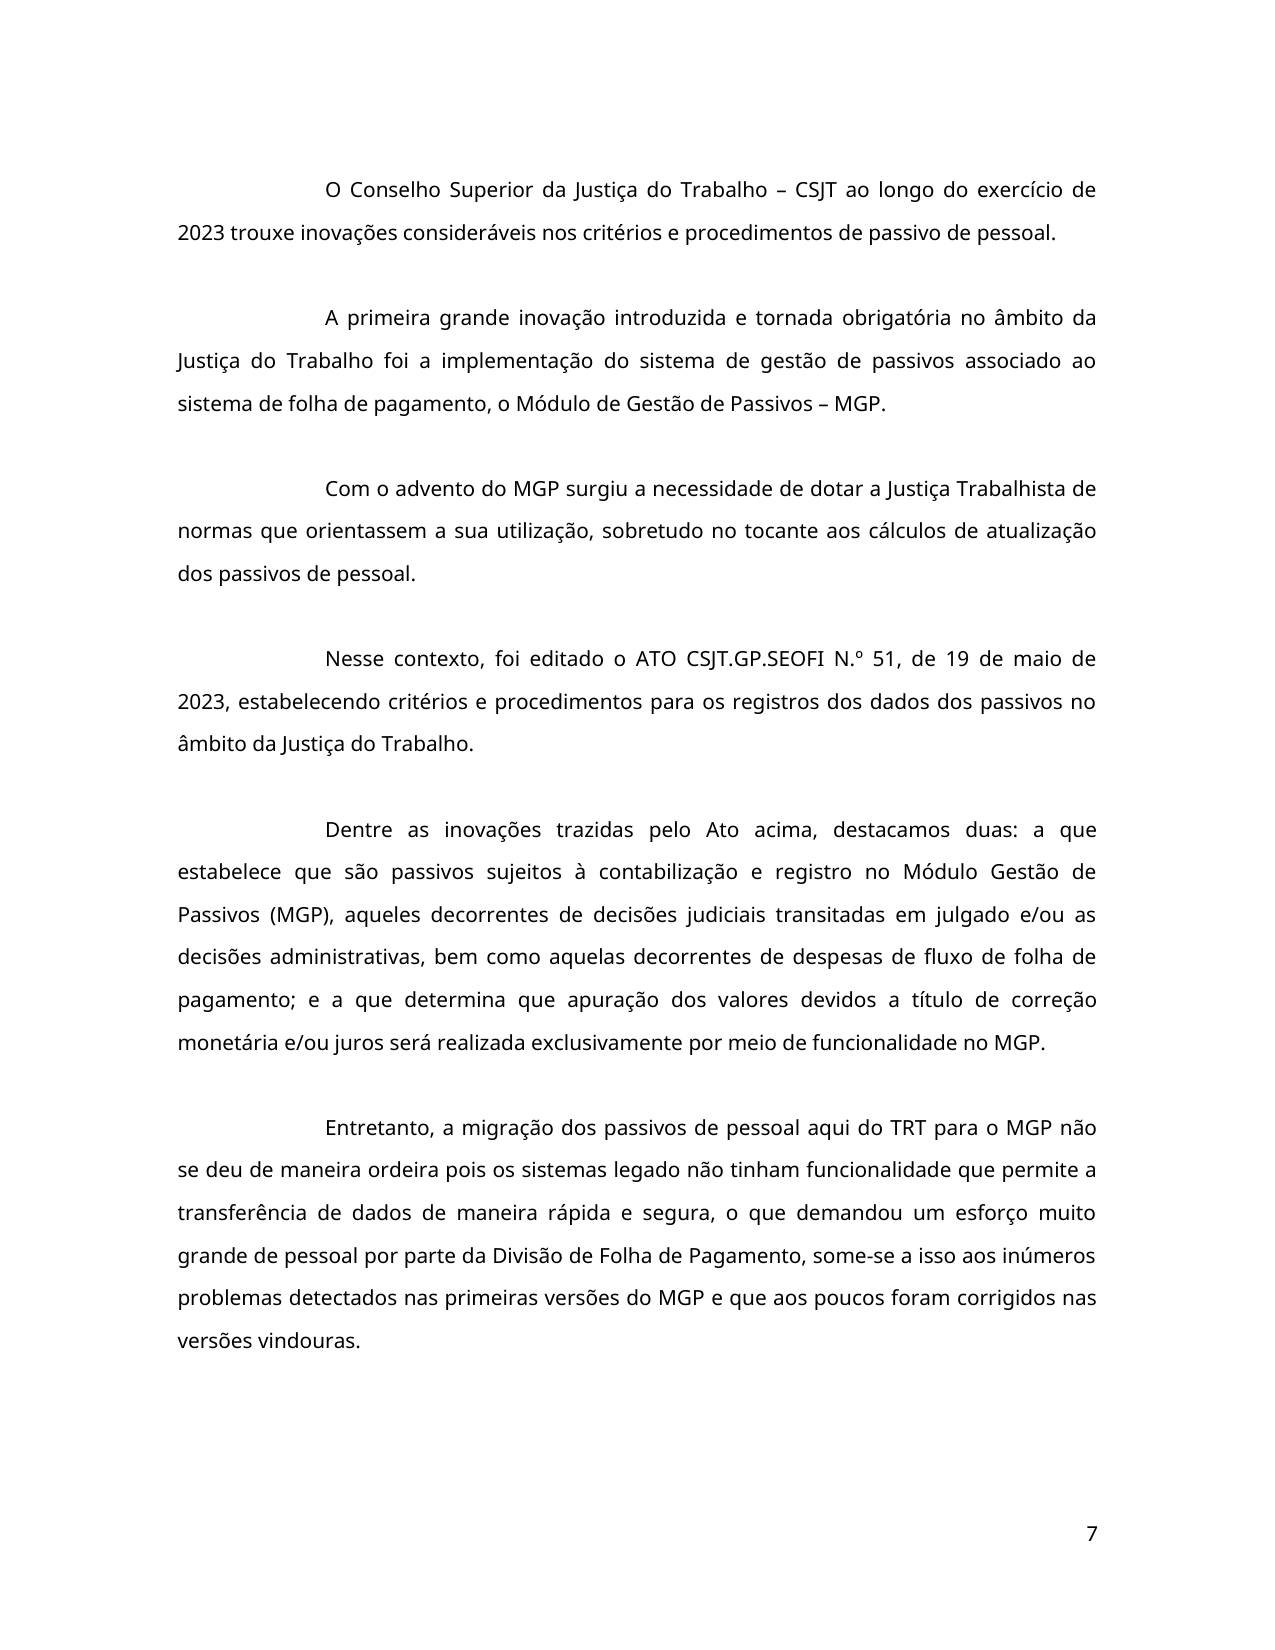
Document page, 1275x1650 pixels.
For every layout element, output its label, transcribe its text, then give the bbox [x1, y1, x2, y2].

text O Conselho Superior da Justiça do Trabalho – CSJT ao longo do exercício de 2023 trouxe inovações consideráveis nos critérios e procedimentos de passivo de pessoal. [177, 176, 1098, 247]
text A primeira grande inovação introduzida e tornada obrigatória no âmbito da Justiça do Trabalho foi a implementação do sistema de gestão de passivos associado ao sistema de folha de pagamento, o Módulo de Gestão de Passivos – MGP. [177, 303, 1098, 417]
text Dentre as inovações trazidas pelo Ato acima, destacamos duas: a que estabelece que são passivos sujeitos à contabilização e registro no Módulo Gestão de Passivos (MGP), aqueles decorrentes de decisões judiciais transitadas em julgado e/ou as decisões administrativas, bem como aquelas decorrentes de despesas de fluxo de folha de pagamento; e a que determina que apuração dos valores devidos a título de correção monetária e/ou juros será realizada exclusivamente por meio de funcionalidade no MGP. [177, 815, 1098, 1056]
text Entretanto, a migração dos passivos de pessoal aqui do TRT para o MGP não se deu de maneira ordeira pois os sistemas legado não tinham funcionalidade que permite a transferência de dados de maneira rápida e segura, o que demandou um esforço muito grande de pessoal por parte da Divisão de Folha de Pagamento, some-se a isso aos inúmeros problemas detectados nas primeiras versões do MGP e que aos poucos foram corrigidos nas versões vindouras. [177, 1113, 1098, 1354]
text Nesse contexto, foi editado o ATO CSJT.GP.SEOFI N.º 51, de 19 de maio de 2023, estabelecendo critérios e procedimentos para os registros dos dados dos passivos no âmbito da Justiça do Trabalho. [177, 644, 1098, 758]
text Com o advento do MGP surgiu a necessidade de dotar a Justiça Trabalhista de normas que orientassem a sua utilização, sobretudo no tocante aos cálculos de atualização dos passivos de pessoal. [177, 474, 1098, 587]
